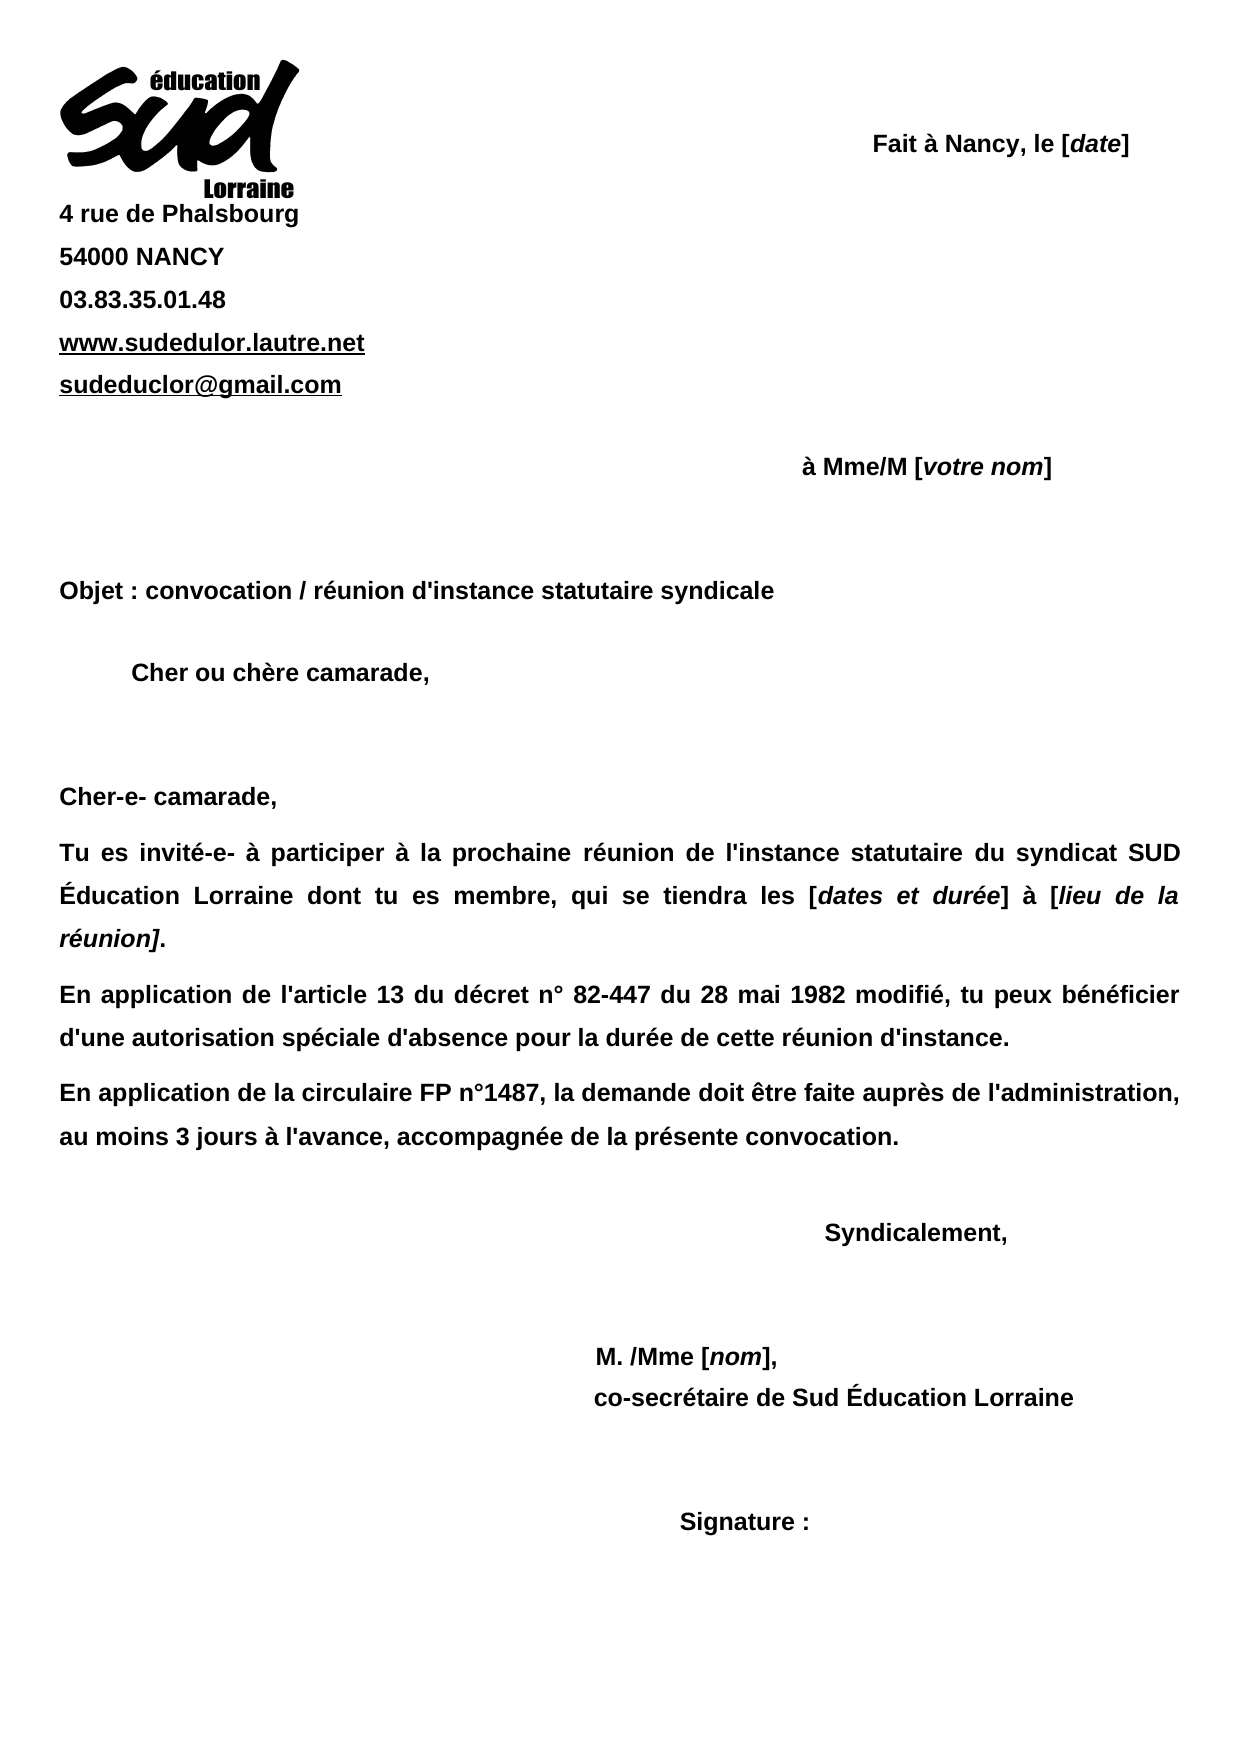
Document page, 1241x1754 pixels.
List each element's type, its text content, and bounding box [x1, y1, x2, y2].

text à Mme/M [votre nom] [59, 452, 1059, 481]
text En application de l'article 13 du décret n° 82-447 du 28 mai 1982 modifié, tu peux bénéficier d'une autorisation spéciale d'absence pour la durée de cette réunion d'instance. [59, 980, 1181, 1052]
text Signature : [59, 1507, 817, 1536]
text Syndicalement, [59, 1218, 1008, 1247]
text Cher ou chère camarade, [131, 658, 1181, 687]
text co-secrétaire de Sud Éducation Lorraine [59, 1383, 1081, 1412]
text M. /Mme [nom], [59, 1342, 784, 1371]
text 4 rue de Phalsbourg [59, 199, 1181, 228]
text 03.83.35.01.48 [59, 285, 1181, 314]
text Objet : convocation / réunion d'instance statutaire syndicale [59, 576, 1181, 605]
picture [58, 59, 301, 199]
text En application de la circulaire FP n°1487, la demande doit être faite auprès de l'administration, au moins 3 jours à l'avance, accompagnée de la présente convocation. [59, 1078, 1181, 1150]
text Cher-e- camarade, [59, 782, 1181, 811]
text www.sudedulor.lautre.net [59, 328, 1181, 357]
text Tu es invité-e- à participer à la prochaine réunion de l'instance statutaire du syndicat SUD Éducation Lorraine dont tu es membre, qui se tiendra les [dates et durée] à [lieu de la réunion]. [59, 838, 1181, 953]
text 54000 NANCY [59, 242, 1181, 271]
text Fait à Nancy, le [date] [301, 129, 1129, 158]
text sudeduclor@gmail.com [59, 370, 1181, 398]
